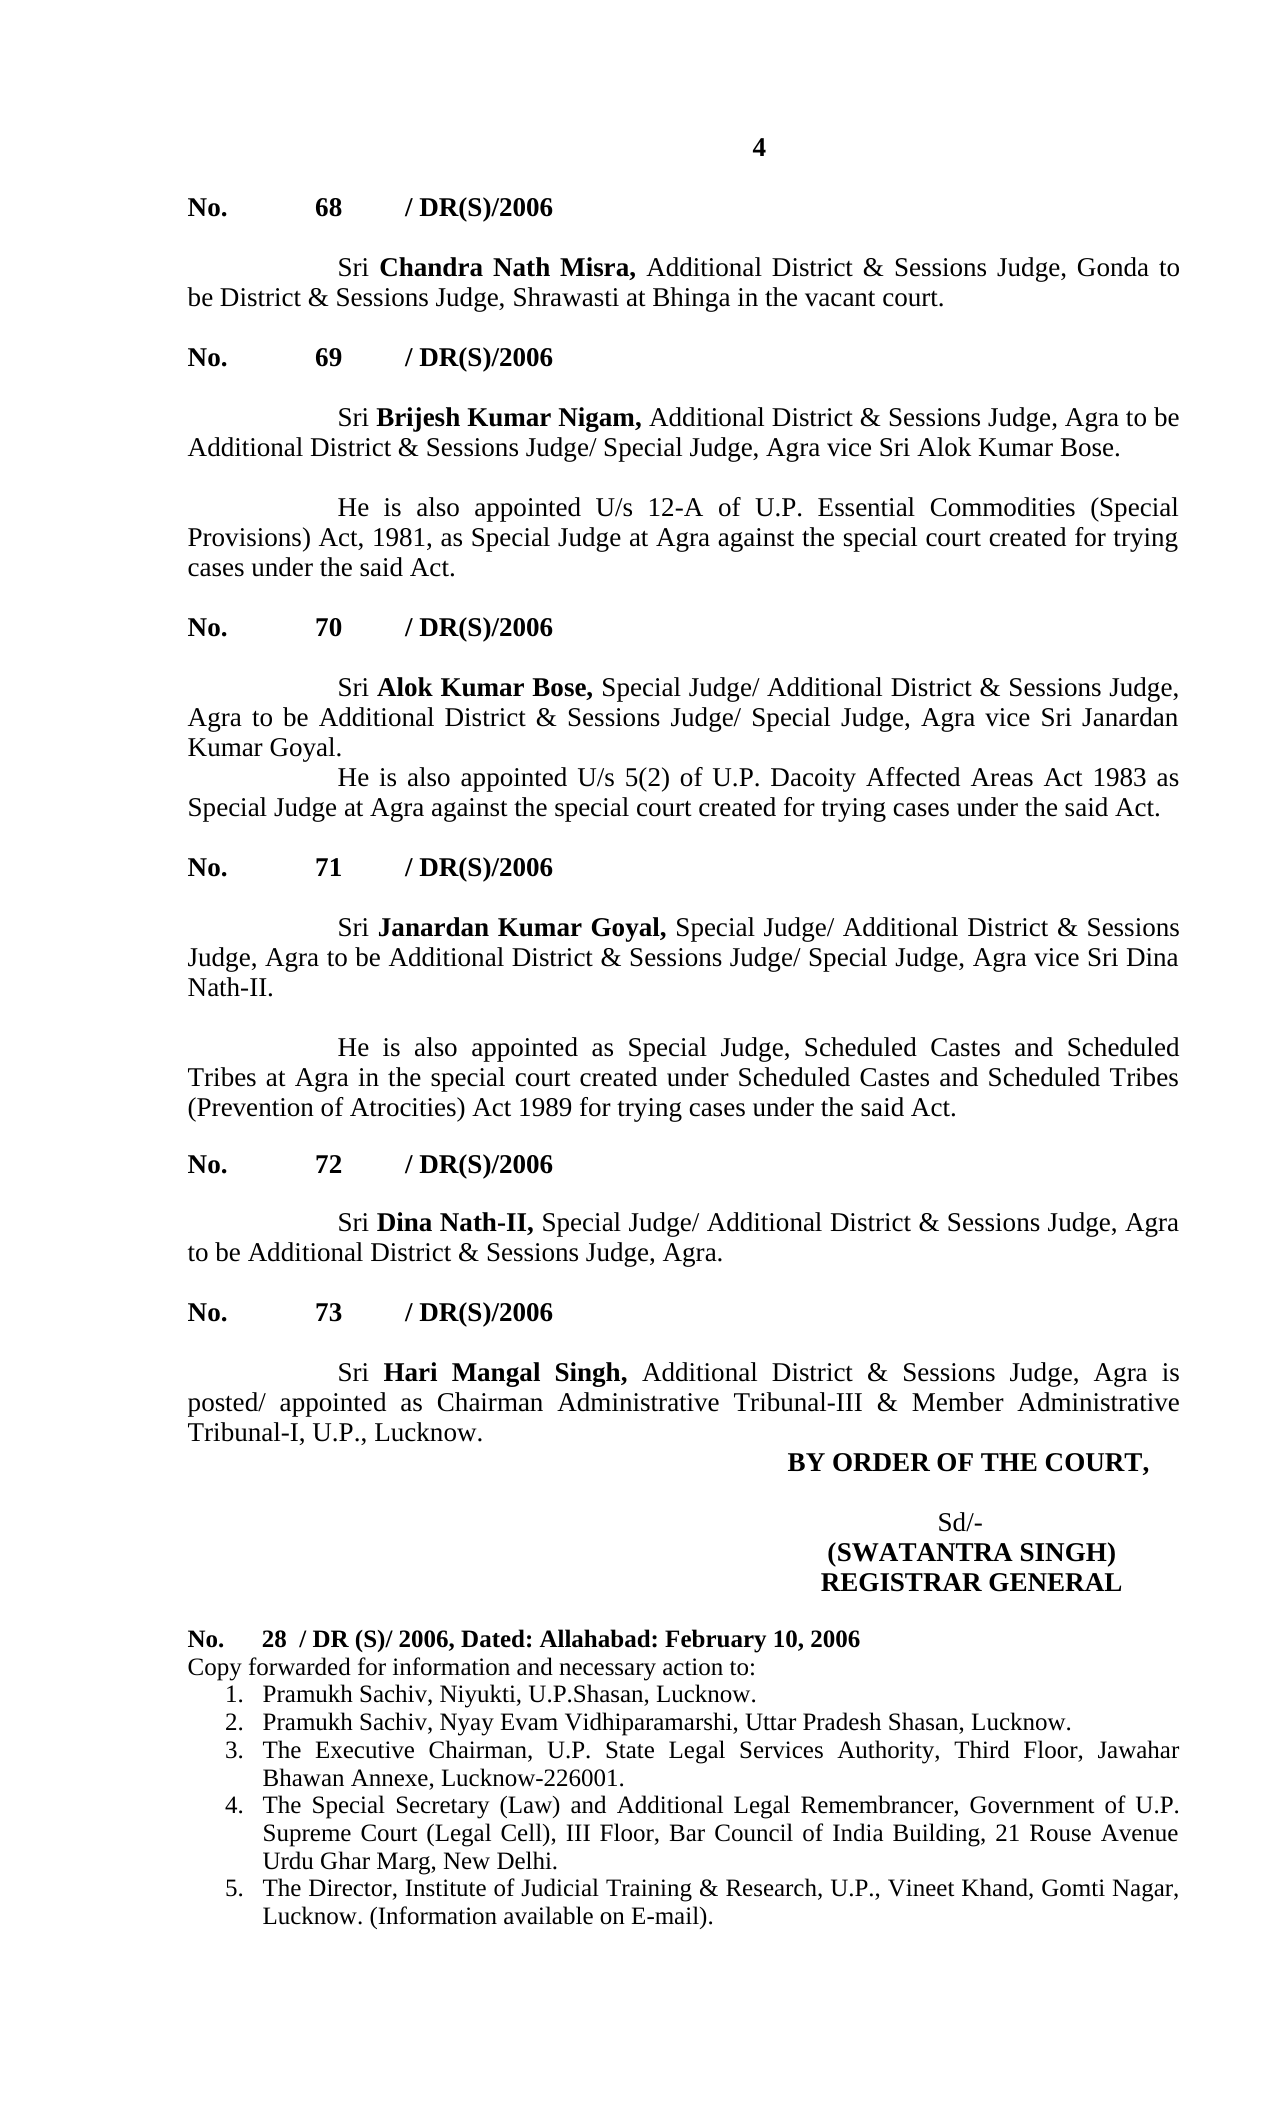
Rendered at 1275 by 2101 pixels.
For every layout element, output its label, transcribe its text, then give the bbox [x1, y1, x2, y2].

text Sri Hari Mangal Singh, Additional District & Sessions Judge, Agra is posted/ appointed as Chairman Administrative Tribunal-III & Member Administrative Tribunal-I, U.P., Lucknow. [187, 1357, 1181, 1447]
list Pramukh Sachiv, Niyukti, U.P.Shasan, Lucknow. [225, 1681, 1181, 1708]
text (SWATANTRA SINGH) [187, 1537, 1182, 1567]
text Sri Brijesh Kumar Nigam, Additional District & Sessions Judge, Agra to be Additional District & Sessions Judge/ Special Judge, Agra vice Sri Alok Kumar Bose. [187, 402, 1181, 462]
text Sri Janardan Kumar Goyal, Special Judge/ Additional District & Sessions Judge, Agra to be Additional District & Sessions Judge/ Special Judge, Agra vice Sri Dina Nath-II. [187, 912, 1181, 1002]
text Copy forwarded for information and necessary action to: [187, 1653, 1181, 1681]
text No. 28 / DR (S)/ 2006, Dated: Allahabad: February 10, 2006 [187, 1625, 1181, 1653]
text He is also appointed as Special Judge, Scheduled Castes and Scheduled Tribes at Agra in the special court created under Scheduled Castes and Scheduled Tribes (Prevention of Atrocities) Act 1989 for trying cases under the said Act. [187, 1032, 1181, 1122]
table_header No. [176, 342, 281, 372]
table_header / DR(S)/2006 [394, 192, 732, 222]
table_header 68 [281, 192, 394, 222]
table_header No. [176, 852, 281, 882]
table_header 71 [281, 852, 394, 882]
text Sri Dina Nath-II, Special Judge/ Additional District & Sessions Judge, Agra to be Additional District & Sessions Judge, Agra. [187, 1207, 1181, 1267]
table_header 70 [281, 612, 394, 642]
text He is also appointed U/s 5(2) of U.P. Dacoity Affected Areas Act 1983 as Special Judge at Agra against the special court created for trying cases under the said Act. [187, 762, 1181, 822]
table_header / DR(S)/2006 [394, 612, 732, 642]
text REGISTRAR GENERAL [637, 1567, 1181, 1597]
text Sd/- [712, 1507, 1181, 1537]
list Pramukh Sachiv, Nyay Evam Vidhiparamarshi, Uttar Pradesh Shasan, Lucknow. [225, 1708, 1181, 1736]
table_header / DR(S)/2006 [394, 1298, 732, 1327]
table_header 69 [281, 342, 394, 372]
list The Executive Chairman, U.P. State Legal Services Authority, Third Floor, Jawahar Bhawan Annexe, Lucknow-226001. [225, 1736, 1181, 1791]
list The Director, Institute of Judicial Training & Research, U.P., Vineet Khand, Gomti Nagar, Lucknow. (Information available on E-mail). [225, 1874, 1181, 1930]
table_header / DR(S)/2006 [394, 852, 732, 882]
table_header No. [176, 612, 281, 642]
table_header No. [176, 1298, 281, 1327]
table_header 73 [281, 1298, 394, 1327]
text Sri Chandra Nath Misra, Additional District & Sessions Judge, Gonda to be District & Sessions Judge, Shrawasti at Bhinga in the vacant court. [187, 252, 1181, 312]
table_header 72 [281, 1150, 394, 1180]
table_header No. [176, 1150, 281, 1180]
table_header / DR(S)/2006 [394, 342, 732, 372]
list The Special Secretary (Law) and Additional Legal Remembrancer, Government of U.P. Supreme Court (Legal Cell), III Floor, Bar Council of India Building, 21 Rouse Avenue Urdu Ghar Marg, New Delhi. [225, 1791, 1181, 1874]
table_header No. [176, 192, 281, 222]
text 4 [187, 132, 1181, 162]
text BY ORDER OF THE COURT, [562, 1447, 1181, 1477]
text Sri Alok Kumar Bose, Special Judge/ Additional District & Sessions Judge, Agra to be Additional District & Sessions Judge/ Special Judge, Agra vice Sri Janardan Kumar Goyal. [187, 672, 1181, 762]
text He is also appointed U/s 12-A of U.P. Essential Commodities (Special Provisions) Act, 1981, as Special Judge at Agra against the special court created for trying cases under the said Act. [187, 492, 1181, 582]
table_header / DR(S)/2006 [394, 1150, 732, 1180]
